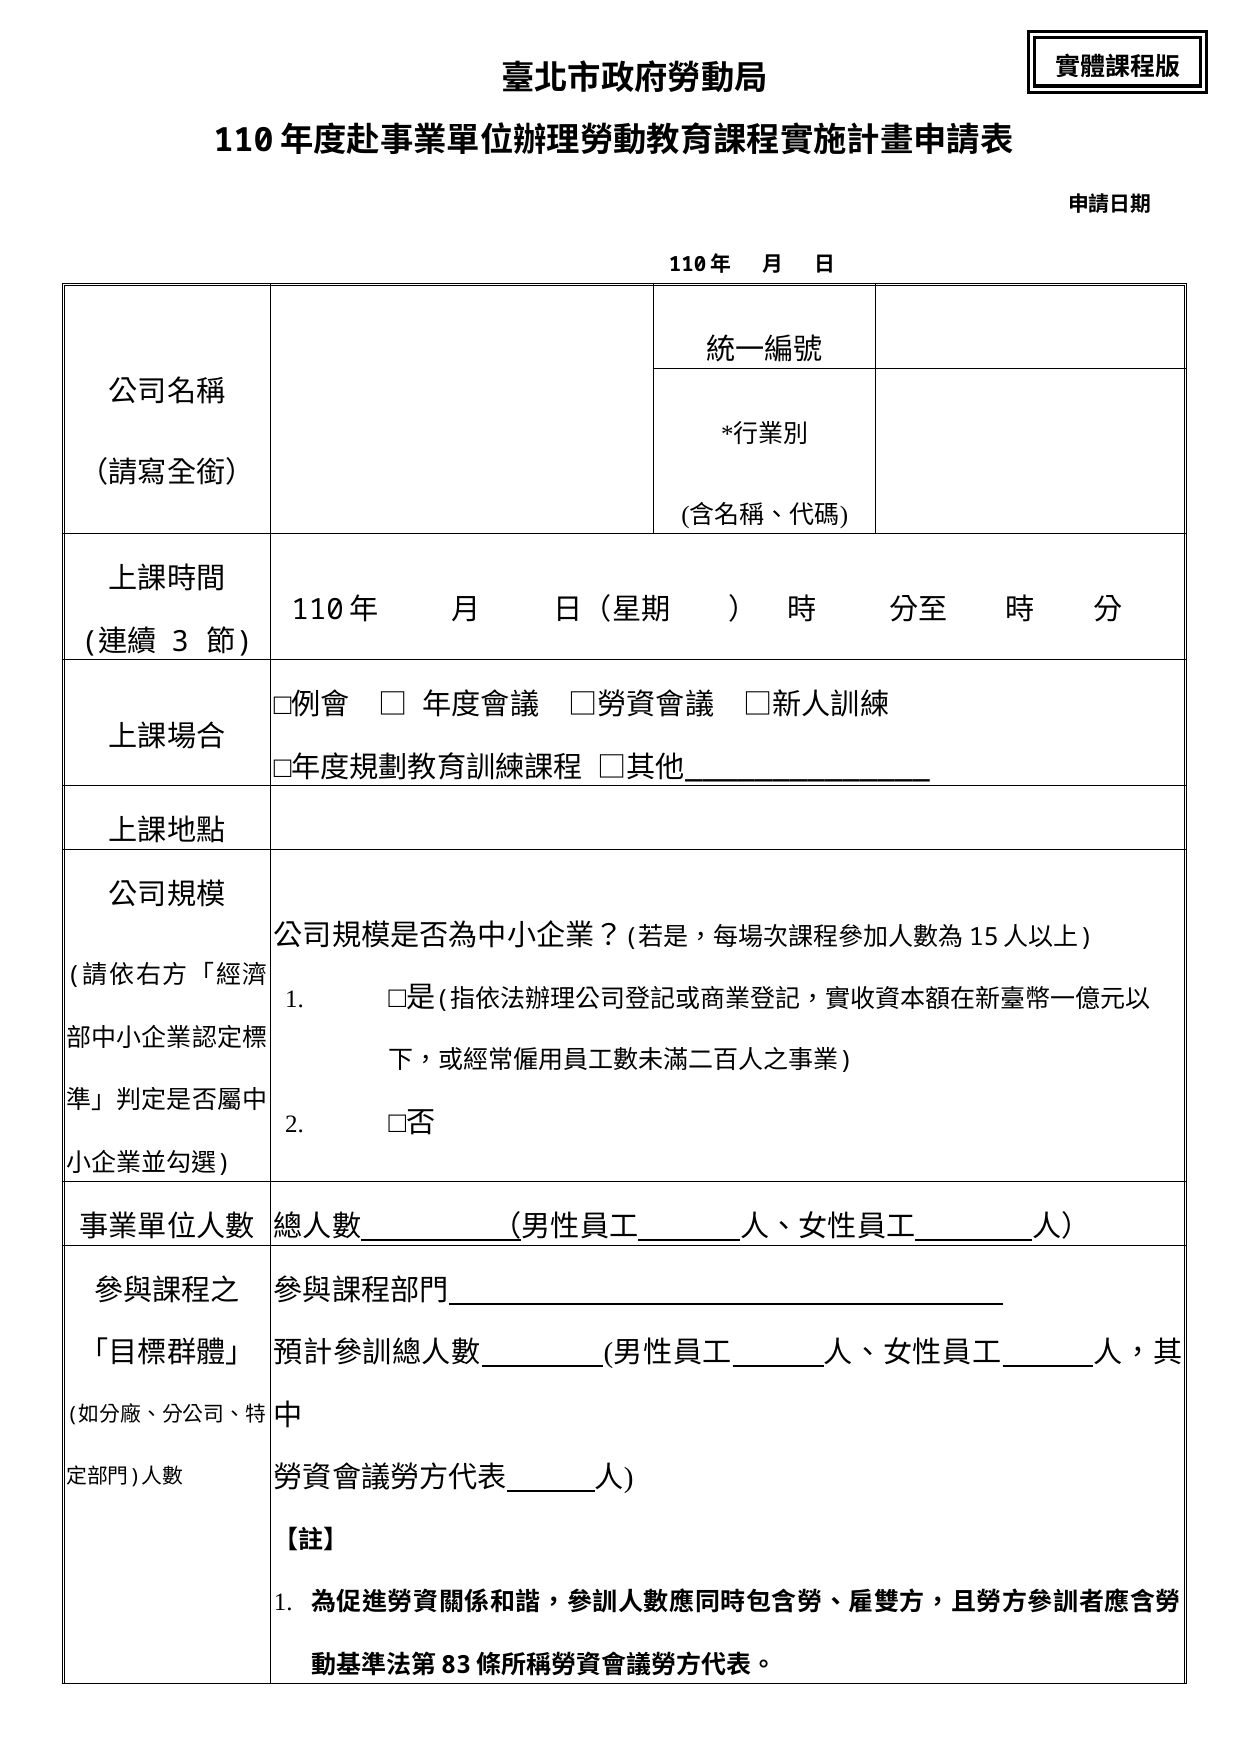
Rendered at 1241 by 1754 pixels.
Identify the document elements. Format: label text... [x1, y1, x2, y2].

table_header [876, 286, 1184, 368]
table_cell □例會 □ 年度會議 □勞資會議 □新人訓練 □年度規劃教育訓練課程 □其他______________ [271, 660, 1184, 785]
table_header 公司名稱 （請寫全銜） [65, 286, 270, 533]
table_cell 參與課程之 「目標群體」 (如分廠、分公司、特定部門)人數 [65, 1246, 270, 1683]
table_cell 上課時間 (連續 3 節) [65, 534, 270, 659]
text 申請日期110年 月 日 [75, 158, 1152, 283]
table_cell 公司規模是否為中小企業？(若是，每場次課程參加人數為15人以上) □是(指依法辦理公司登記或商業登記，實收資本額在新臺幣一億元以下，或經常僱用員工數未滿二百人之事業) □否 [271, 850, 1184, 1181]
table_cell [271, 786, 1184, 849]
text 實體課程版 [1051, 46, 1184, 77]
table_cell 上課地點 [65, 786, 270, 849]
table_cell [876, 369, 1184, 533]
table_header 統一編號 [654, 286, 875, 368]
text 臺北市政府勞動局 [1030, 33, 1205, 91]
table_cell 公司規模 (請依右方「經濟部中小企業認定標準」判定是否屬中小企業並勾選) [65, 850, 270, 1181]
table_cell 事業單位人數 [65, 1182, 270, 1245]
table_cell 110年 月 日（星期 ） 時 分至 時 分 [271, 534, 1184, 659]
text 臺北市政府勞動局 [75, 33, 1060, 96]
text 110年度赴事業單位辦理勞動教育課程實施計畫申請表 [75, 96, 1152, 158]
table_cell 上課場合 [65, 660, 270, 785]
table_cell 參與課程部門 預計參訓總人數 (男性員工 人、女性員工 人，其中 勞資會議勞方代表 人) 【註】 為促進勞資關係和諧，參訓人數應同時包含勞、雇雙方，且勞方參訓者應含勞動基準法第83條所稱勞資會議勞方代表。 每場次課程參加人數至少需達15人或20人，其中資方代表人數(如主管階層、人資或管理部門)，不得超過參訓總人數30%)。 [271, 1246, 1184, 1683]
table_cell 總人數 （男性員工 人、女性員工 人） [271, 1182, 1184, 1245]
table_cell *行業別 (含名稱、代碼) [654, 369, 875, 533]
table_header [271, 286, 653, 533]
